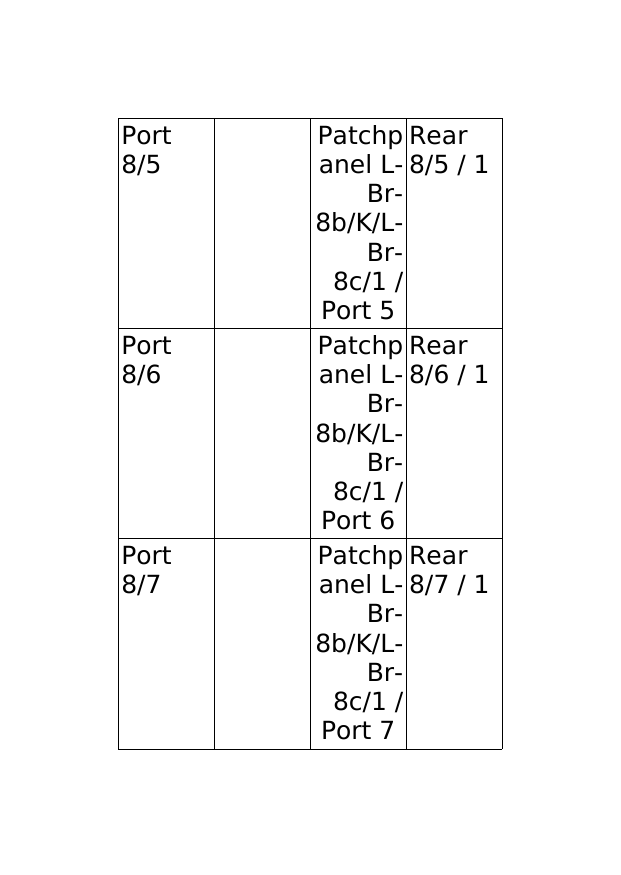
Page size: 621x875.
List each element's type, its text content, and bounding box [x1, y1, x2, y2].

table_cell Port 8/7 [119, 539, 214, 748]
table_cell Patchpanel L-Br-8b/K/L-Br-8c/1 / Port 7 [311, 539, 406, 748]
table_cell Port 8/5 [119, 119, 214, 328]
table_cell [215, 119, 310, 328]
table_cell [215, 329, 310, 538]
table_cell Rear 8/7 / 1 [407, 539, 502, 748]
table_cell Port 8/6 [119, 329, 214, 538]
table_cell [215, 539, 310, 748]
table_cell Patchpanel L-Br-8b/K/L-Br-8c/1 / Port 5 [311, 119, 406, 328]
table_cell Patchpanel L-Br-8b/K/L-Br-8c/1 / Port 6 [311, 329, 406, 538]
table_cell Rear 8/6 / 1 [407, 329, 502, 538]
table_cell Rear 8/5 / 1 [407, 119, 502, 328]
